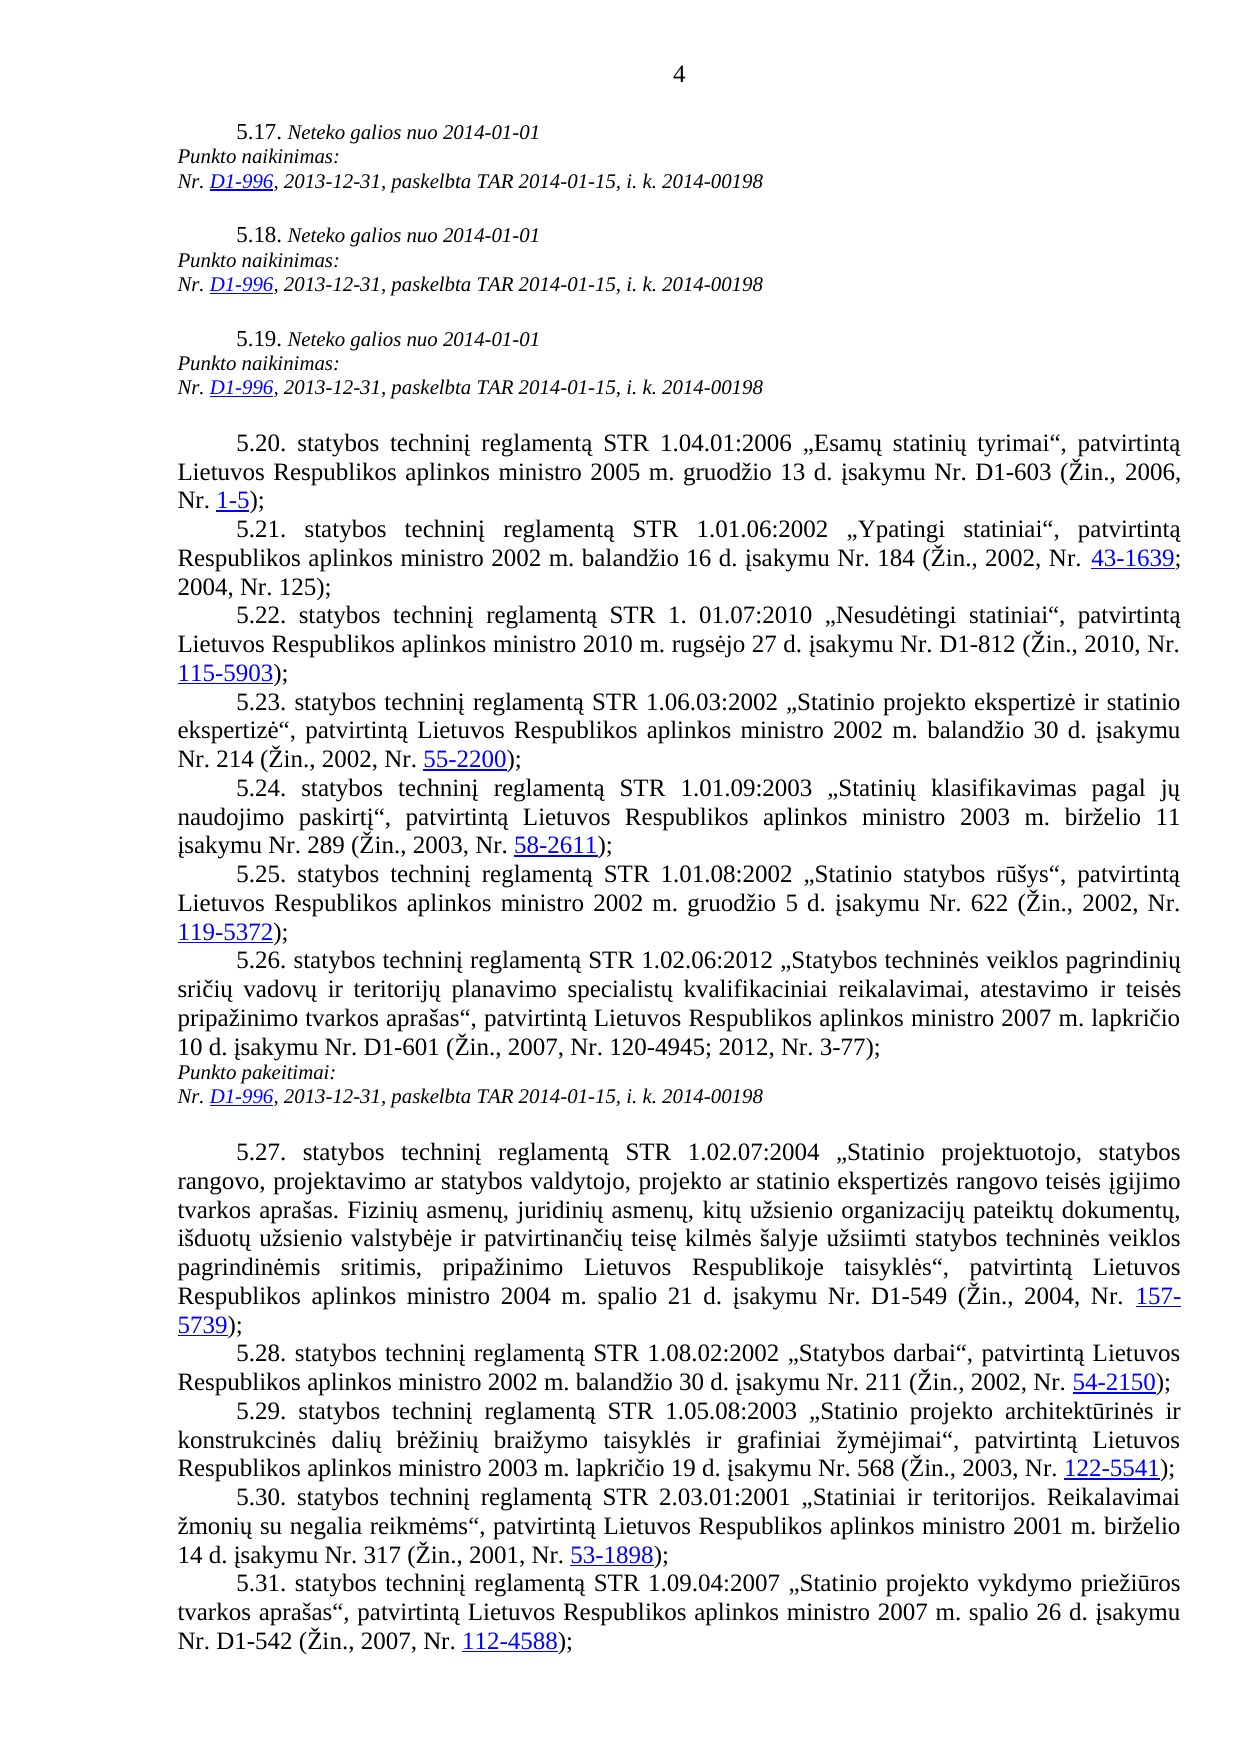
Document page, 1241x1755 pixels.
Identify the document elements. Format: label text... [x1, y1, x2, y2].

text 5.25. statybos techninį reglamentą STR 1.01.08:2002 „Statinio statybos rūšys“, patvirtintą Lietuvos Respublikos aplinkos ministro 2002 m. gruodžio 5 d. įsakymu Nr. 622 (Žin., 2002, Nr. 119-5372); [177, 859, 1181, 945]
text 5.28. statybos techninį reglamentą STR 1.08.02:2002 „Statybos darbai“, patvirtintą Lietuvos Respublikos aplinkos ministro 2002 m. balandžio 30 d. įsakymu Nr. 211 (Žin., 2002, Nr. 54-2150); [177, 1338, 1181, 1396]
text 5.22. statybos techninį reglamentą STR 1. 01.07:2010 „Nesudėtingi statiniai“, patvirtintą Lietuvos Respublikos aplinkos ministro 2010 m. rugsėjo 27 d. įsakymu Nr. D1-812 (Žin., 2010, Nr. 115-5903); [177, 600, 1181, 687]
text 5.26. statybos techninį reglamentą STR 1.02.06:2012 „Statybos techninės veiklos pagrindinių sričių vadovų ir teritorijų planavimo specialistų kvalifikaciniai reikalavimai, atestavimo ir teisės pripažinimo tvarkos aprašas“, patvirtintą Lietuvos Respublikos aplinkos ministro 2007 m. lapkričio 10 d. įsakymu Nr. D1-601 (Žin., 2007, Nr. 120-4945; 2012, Nr. 3-77); [177, 945, 1181, 1060]
text 5.29. statybos techninį reglamentą STR 1.05.08:2003 „Statinio projekto architektūrinės ir konstrukcinės dalių brėžinių braižymo taisyklės ir grafiniai žymėjimai“, patvirtintą Lietuvos Respublikos aplinkos ministro 2003 m. lapkričio 19 d. įsakymu Nr. 568 (Žin., 2003, Nr. 122-5541); [177, 1396, 1181, 1482]
text 5.20. statybos techninį reglamentą STR 1.04.01:2006 „Esamų statinių tyrimai“, patvirtintą Lietuvos Respublikos aplinkos ministro 2005 m. gruodžio 13 d. įsakymu Nr. D1-603 (Žin., 2006, Nr. 1-5); [177, 428, 1181, 514]
text 5.19. Neteko galios nuo 2014-01-01 [177, 324, 1181, 351]
text Punkto naikinimas: [177, 351, 1181, 375]
text 5.21. statybos techninį reglamentą STR 1.01.06:2002 „Ypatingi statiniai“, patvirtintą Respublikos aplinkos ministro 2002 m. balandžio 16 d. įsakymu Nr. 184 (Žin., 2002, Nr. 43-1639; 2004, Nr. 125); [177, 514, 1181, 600]
text 5.18. Neteko galios nuo 2014-01-01 [177, 221, 1181, 248]
text 5.17. Neteko galios nuo 2014-01-01 [177, 118, 1181, 144]
text 5.23. statybos techninį reglamentą STR 1.06.03:2002 „Statinio projekto ekspertizė ir statinio ekspertizė“, patvirtintą Lietuvos Respublikos aplinkos ministro 2002 m. balandžio 30 d. įsakymu Nr. 214 (Žin., 2002, Nr. 55-2200); [177, 687, 1181, 773]
text Nr. D1-996, 2013-12-31, paskelbta TAR 2014-01-15, i. k. 2014-00198 [177, 168, 1181, 193]
text Nr. D1-996, 2013-12-31, paskelbta TAR 2014-01-15, i. k. 2014-00198 [177, 375, 1181, 399]
text Nr. D1-996, 2013-12-31, paskelbta TAR 2014-01-15, i. k. 2014-00198 [177, 1084, 1181, 1108]
text Punkto naikinimas: [177, 248, 1181, 272]
text Punkto naikinimas: [177, 144, 1181, 168]
text 5.24. statybos techninį reglamentą STR 1.01.09:2003 „Statinių klasifikavimas pagal jų naudojimo paskirtį“, patvirtintą Lietuvos Respublikos aplinkos ministro 2003 m. birželio 11 įsakymu Nr. 289 (Žin., 2003, Nr. 58-2611); [177, 773, 1181, 859]
text 5.30. statybos techninį reglamentą STR 2.03.01:2001 „Statiniai ir teritorijos. Reikalavimai žmonių su negalia reikmėms“, patvirtintą Lietuvos Respublikos aplinkos ministro 2001 m. birželio 14 d. įsakymu Nr. 317 (Žin., 2001, Nr. 53-1898); [177, 1482, 1181, 1568]
text Nr. D1-996, 2013-12-31, paskelbta TAR 2014-01-15, i. k. 2014-00198 [177, 272, 1181, 296]
text 5.31. statybos techninį reglamentą STR 1.09.04:2007 „Statinio projekto vykdymo priežiūros tvarkos aprašas“, patvirtintą Lietuvos Respublikos aplinkos ministro 2007 m. spalio 26 d. įsakymu Nr. D1-542 (Žin., 2007, Nr. 112-4588); [177, 1568, 1181, 1655]
text 5.27. statybos techninį reglamentą STR 1.02.07:2004 „Statinio projektuotojo, statybos rangovo, projektavimo ar statybos valdytojo, projekto ar statinio ekspertizės rangovo teisės įgijimo tvarkos aprašas. Fizinių asmenų, juridinių asmenų, kitų užsienio organizacijų pateiktų dokumentų, išduotų užsienio valstybėje ir patvirtinančių teisę kilmės šalyje užsiimti statybos techninės veiklos pagrindinėmis sritimis, pripažinimo Lietuvos Respublikoje taisyklės“, patvirtintą Lietuvos Respublikos aplinkos ministro 2004 m. spalio 21 d. įsakymu Nr. D1-549 (Žin., 2004, Nr. 157-5739); [177, 1137, 1181, 1338]
text Punkto pakeitimai: [177, 1060, 1181, 1084]
